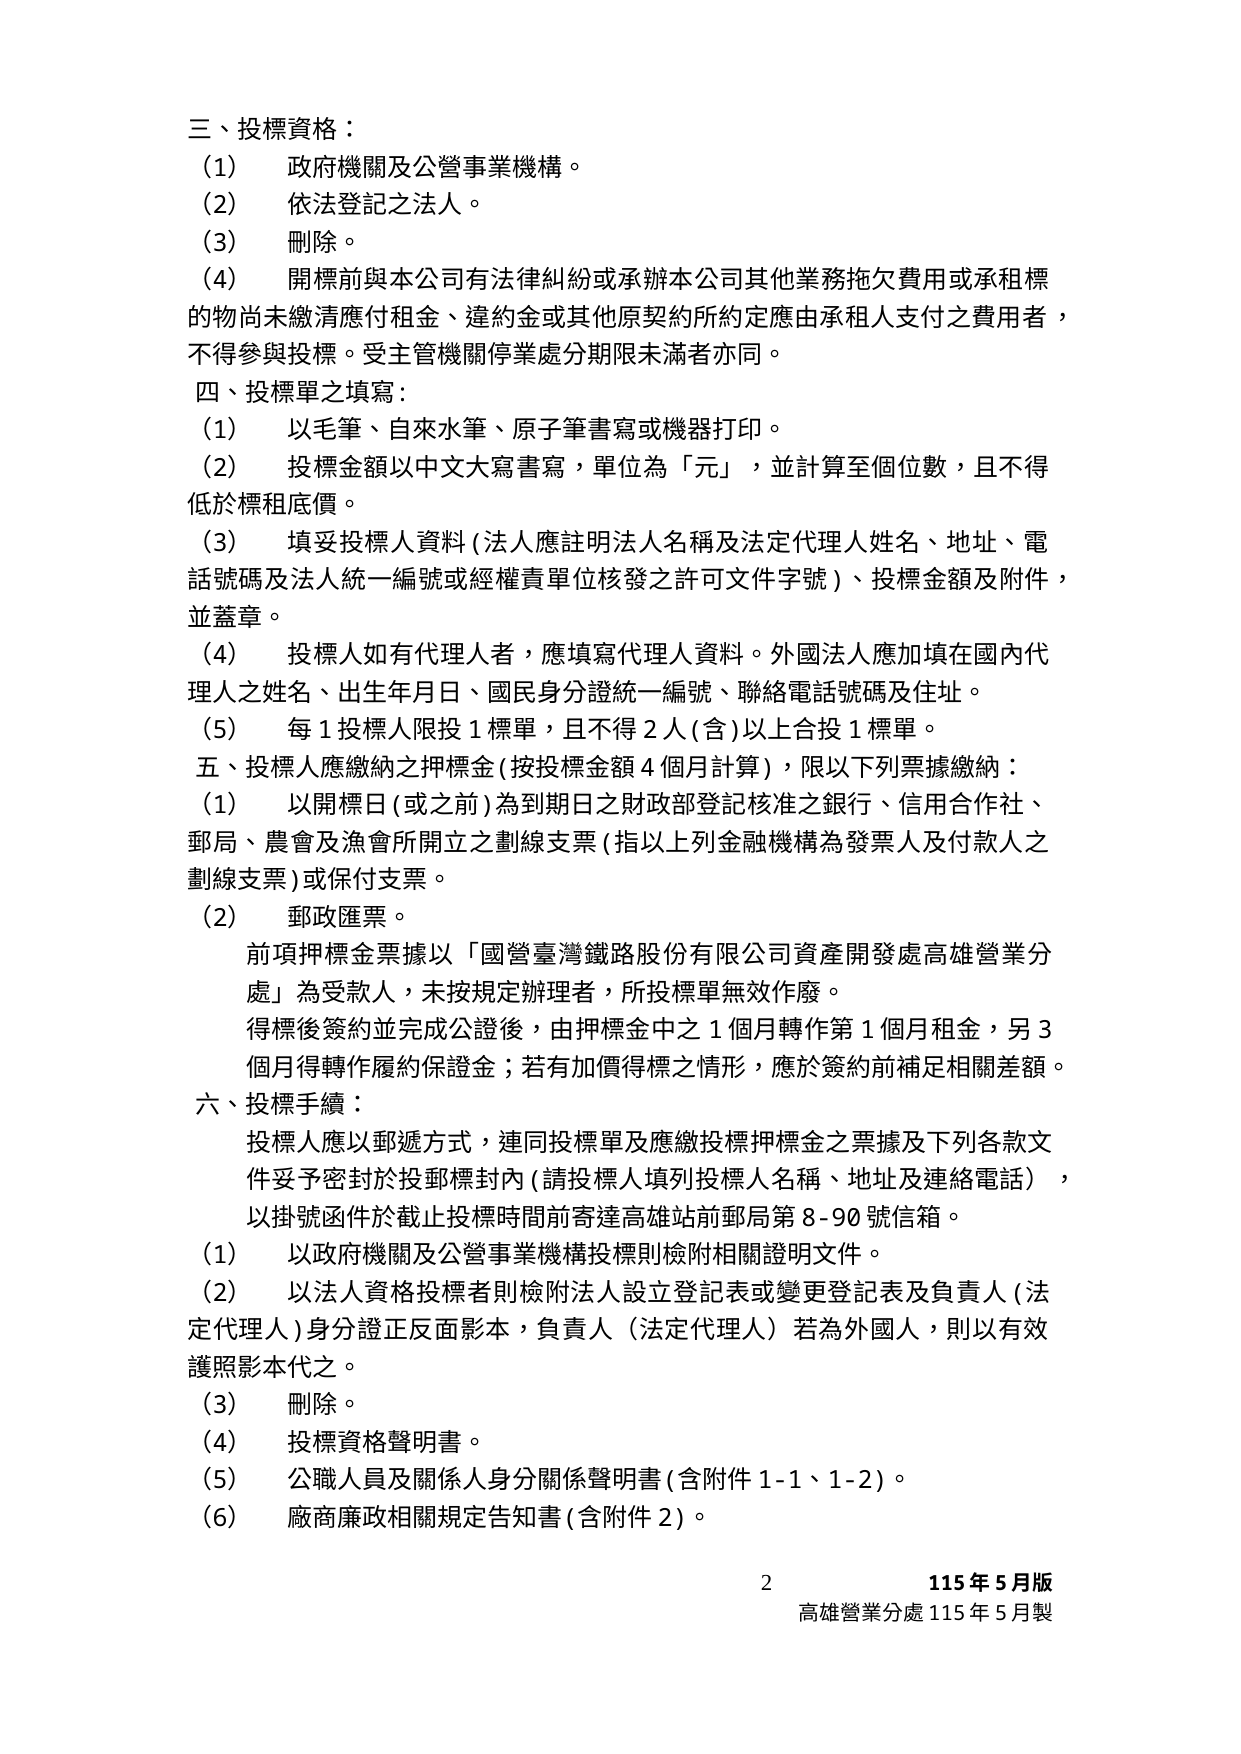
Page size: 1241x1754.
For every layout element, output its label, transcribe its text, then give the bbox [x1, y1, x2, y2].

list 以開標日(或之前)為到期日之財政部登記核准之銀行、信用合作社、郵局、農會及漁會所開立之劃線支票(指以上列金融機構為發票人及付款人之劃線支票)或保付支票。 [187, 783, 1051, 896]
text 六、投標手續： [195, 1083, 1053, 1121]
list 以政府機關及公營事業機構投標則檢附相關證明文件。 [187, 1233, 1051, 1271]
list 以法人資格投標者則檢附法人設立登記表或變更登記表及負責人(法定代理人)身分證正反面影本，負責人（法定代理人）若為外國人，則以有效護照影本代之。 [187, 1271, 1051, 1383]
list 投標資格聲明書。 [187, 1421, 1051, 1458]
list 刪除。 [187, 1383, 1051, 1421]
list 刪除。 [187, 221, 1051, 258]
list 每1投標人限投1標單，且不得2人(含)以上合投1標單。 [187, 708, 1051, 746]
list 政府機關及公營事業機構。 [187, 146, 1051, 183]
list 廠商廉政相關規定告知書(含附件2)。 [187, 1496, 1051, 1533]
list 依法登記之法人。 [187, 183, 1051, 221]
text 四、投標單之填寫: [195, 371, 1053, 408]
list 投標人如有代理人者，應填寫代理人資料。外國法人應加填在國內代理人之姓名、出生年月日、國民身分證統一編號、聯絡電話號碼及住址。 [187, 633, 1051, 708]
list 開標前與本公司有法律糾紛或承辦本公司其他業務拖欠費用或承租標的物尚未繳清應付租金、違約金或其他原契約所約定應由承租人支付之費用者，不得參與投標。受主管機關停業處分期限未滿者亦同。 [187, 258, 1051, 371]
list 以毛筆、自來水筆、原子筆書寫或機器打印。 [187, 408, 1051, 446]
text 三、投標資格： [187, 108, 1053, 146]
text 投標人應以郵遞方式，連同投標單及應繳投標押標金之票據及下列各款文件妥予密封於投郵標封內(請投標人填列投標人名稱、地址及連絡電話），以掛號函件於截止投標時間前寄達高雄站前郵局第8-90號信箱。 [246, 1121, 1053, 1233]
list 填妥投標人資料(法人應註明法人名稱及法定代理人姓名、地址、電話號碼及法人統一編號或經權責單位核發之許可文件字號)、投標金額及附件，並蓋章。 [187, 521, 1051, 633]
text 五、投標人應繳納之押標金(按投標金額4個月計算)，限以下列票據繳納： [195, 746, 1053, 783]
text 前項押標金票據以「國營臺灣鐵路股份有限公司資產開發處高雄營業分處」為受款人，未按規定辦理者，所投標單無效作廢。 [246, 933, 1053, 1008]
text 得標後簽約並完成公證後，由押標金中之1個月轉作第1個月租金，另3個月得轉作履約保證金；若有加價得標之情形，應於簽約前補足相關差額。 [246, 1008, 1053, 1083]
list 郵政匯票。 [187, 896, 1051, 933]
list 公職人員及關係人身分關係聲明書(含附件1-1、1-2)。 [187, 1458, 1051, 1496]
list 投標金額以中文大寫書寫，單位為「元」，並計算至個位數，且不得低於標租底價。 [187, 446, 1051, 521]
